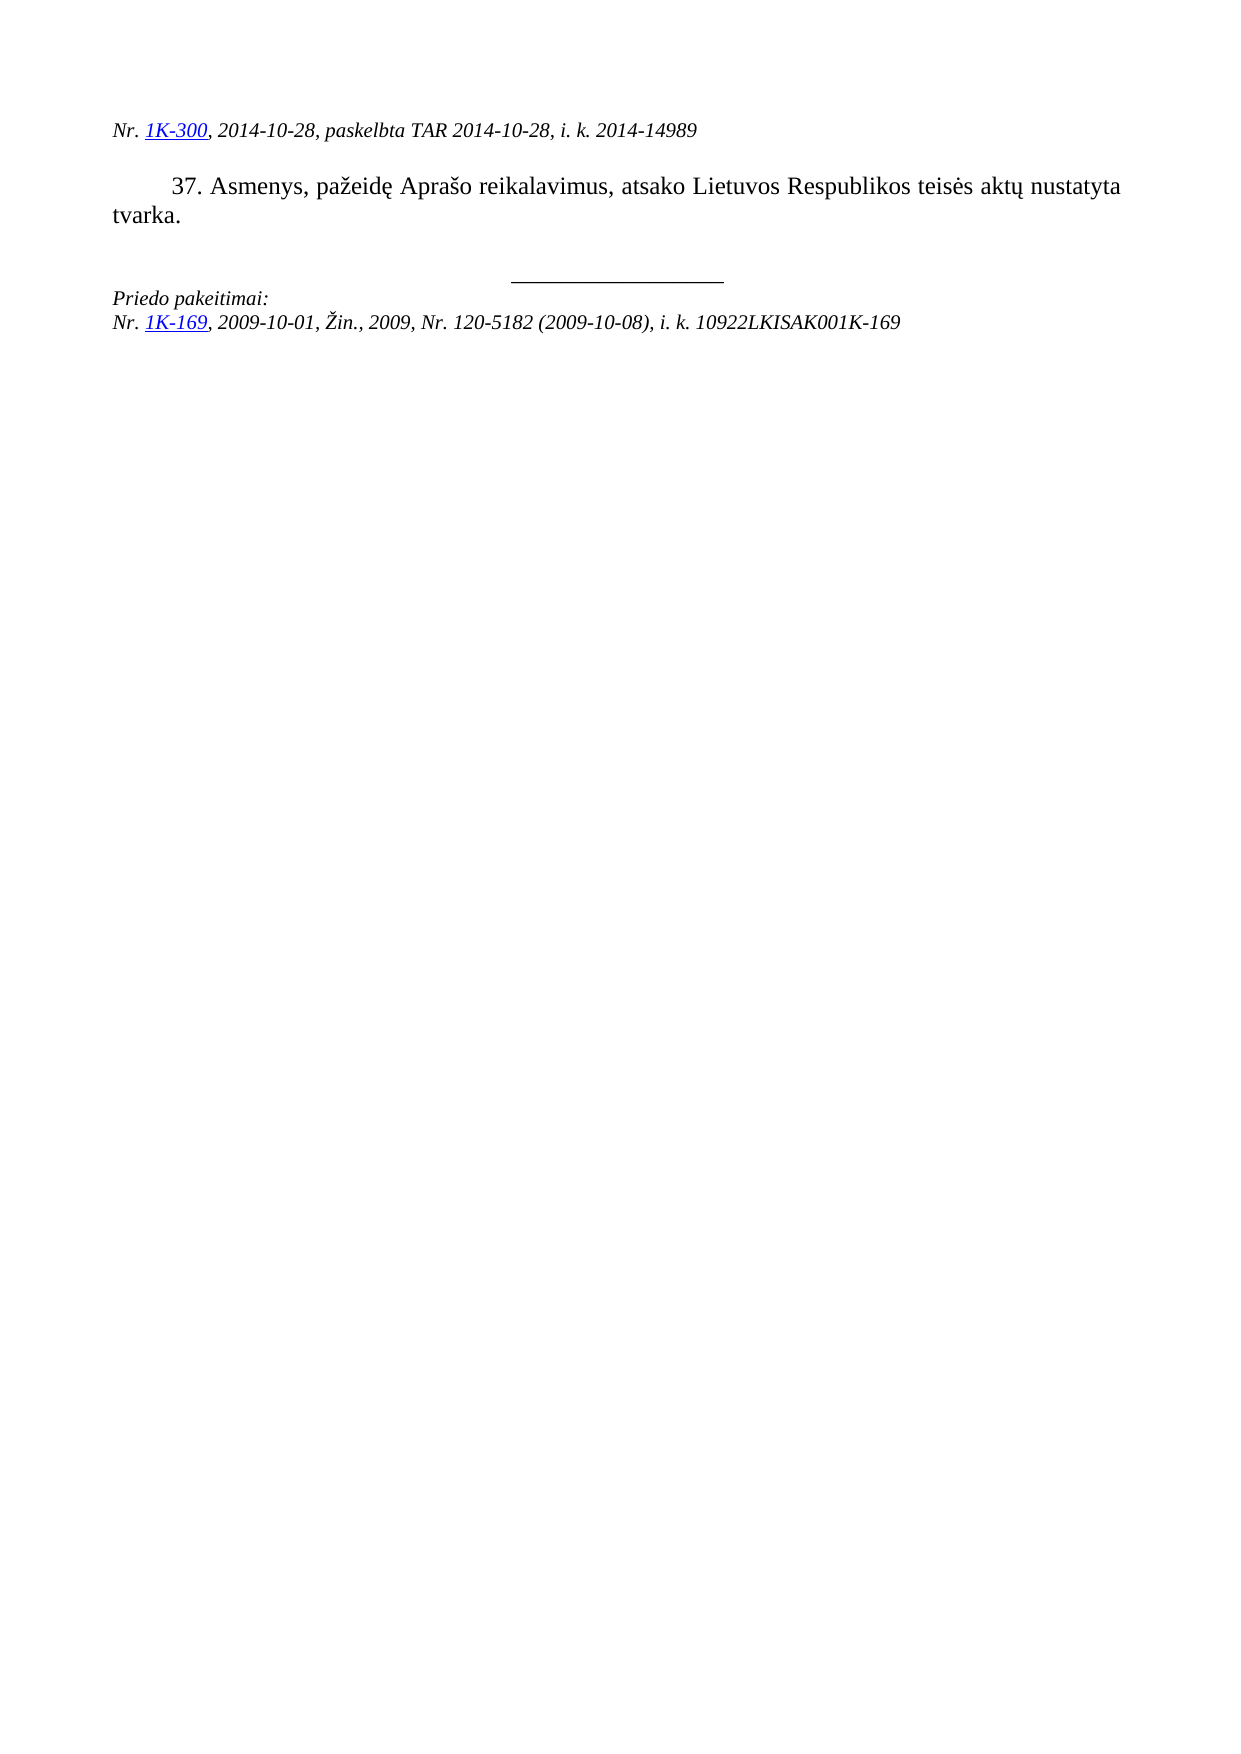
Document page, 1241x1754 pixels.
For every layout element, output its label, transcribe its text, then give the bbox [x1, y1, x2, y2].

text 37. Asmenys, pažeidę Aprašo reikalavimus, atsako Lietuvos Respublikos teisės aktų nustatyta tvarka. [112, 171, 1122, 228]
text Nr. 1K-300, 2014-10-28, paskelbta TAR 2014-10-28, i. k. 2014-14989 [112, 118, 1122, 142]
text Nr. 1K-169, 2009-10-01, Žin., 2009, Nr. 120-5182 (2009-10-08), i. k. 10922LKISAK001K-169 [112, 310, 1122, 334]
text Priedo pakeitimai: [112, 286, 1122, 310]
text _________________ [112, 257, 1122, 286]
